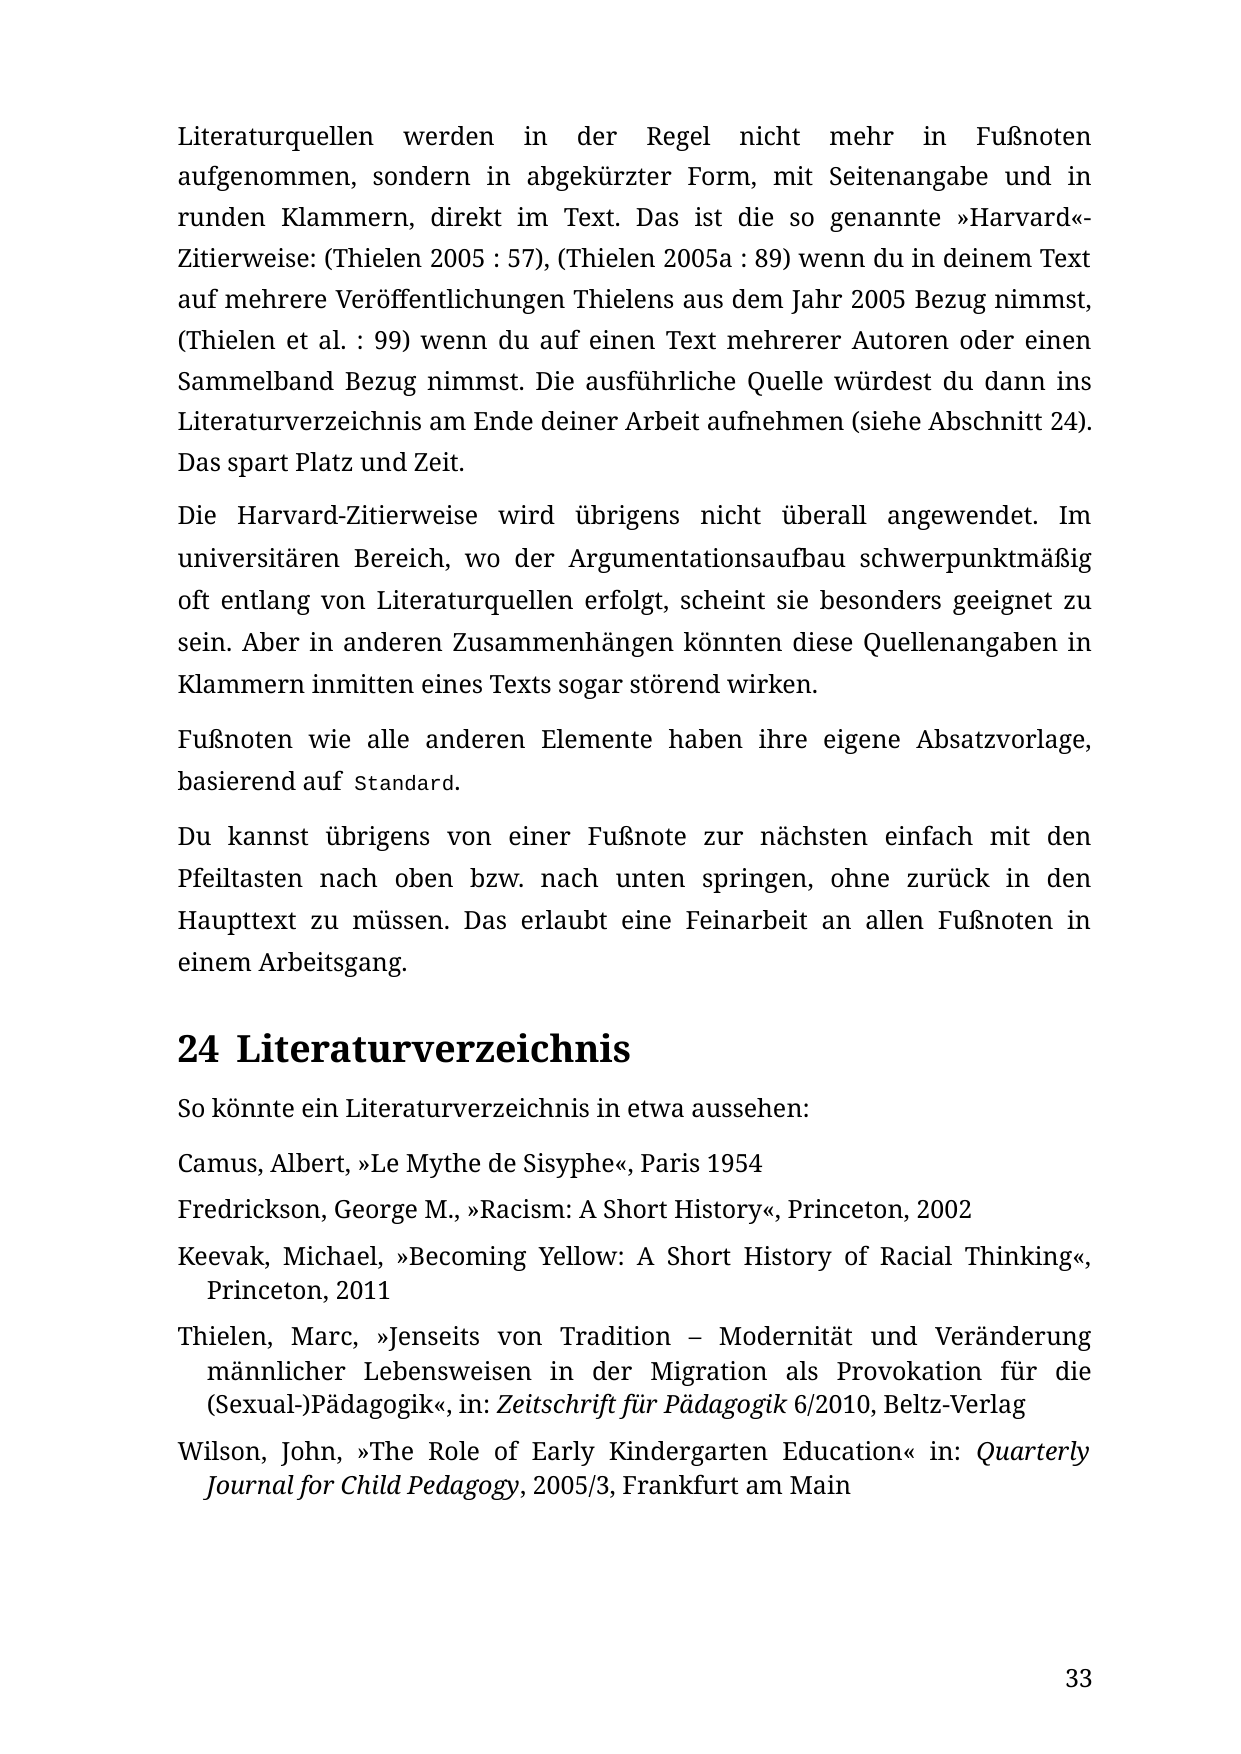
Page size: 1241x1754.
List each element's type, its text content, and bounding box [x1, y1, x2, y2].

text Fredrickson, George M., »Racism: A Short History«, Princeton, 2002 [177, 1192, 1093, 1226]
text Literaturquellen werden in der Regel nicht mehr in Fußnoten aufgenommen, sondern in abgekürzter Form, mit Seitenangabe und in runden Klammern, direkt im Text. Das ist die so genannte »Harvard«-Zitierweise: (Thielen 2005 : 57), (Thielen 2005a : 89) wenn du in deinem Text auf mehrere Veröffentlichungen Thielens aus dem Jahr 2005 Bezug nimmst, (Thielen et al. : 99) wenn du auf einen Text mehrerer Autoren oder einen Sammelband Bezug nimmst. Die ausführliche Quelle würdest du dann ins Literaturverzeichnis am Ende deiner Arbeit aufnehmen (siehe Abschnitt 24). Das spart Platz und Zeit. [177, 118, 1093, 479]
text So könnte ein Literaturverzeichnis in etwa aussehen: [177, 1091, 1093, 1125]
text Wilson, John, »The Role of Early Kindergarten Education« in: Quarterly Journal for Child Pedagogy, 2005/3, Frankfurt am Main [177, 1434, 1093, 1502]
text Du kannst übrigens von einer Fußnote zur nächsten einfach mit den Pfeiltasten nach oben bzw. nach unten springen, ohne zurück in den Haupttext zu müssen. Das erlaubt eine Feinarbeit an allen Fußnoten in einem Arbeitsgang. [177, 818, 1093, 979]
text Camus, Albert, »Le Mythe de Sisyphe«, Paris 1954 [177, 1146, 1093, 1180]
text Keevak, Michael, »Becoming Yellow: A Short History of Racial Thinking«, Princeton, 2011 [177, 1238, 1093, 1307]
text Die Harvard-Zitierweise wird übrigens nicht überall angewendet. Im universitären Bereich, wo der Argumentationsaufbau schwerpunktmäßig oft entlang von Literaturquellen erfolgt, scheint sie besonders geeignet zu sein. Aber in anderen Zusammenhängen könnten diese Quellenangaben in Klammern inmitten eines Texts sogar störend wirken. [177, 498, 1093, 701]
text Thielen, Marc, »Jenseits von Tradition – Modernität und Veränderung männlicher Lebensweisen in der Migration als Provokation für die (Sexual-)Pädagogik«, in: Zeitschrift für Pädagogik 6/2010, Beltz-Verlag [177, 1319, 1093, 1421]
subtitle Literaturverzeichnis [177, 1022, 1093, 1073]
text Fußnoten wie alle anderen Elemente haben ihre eigene Absatzvorlage, basierend auf Standard. [177, 721, 1093, 798]
